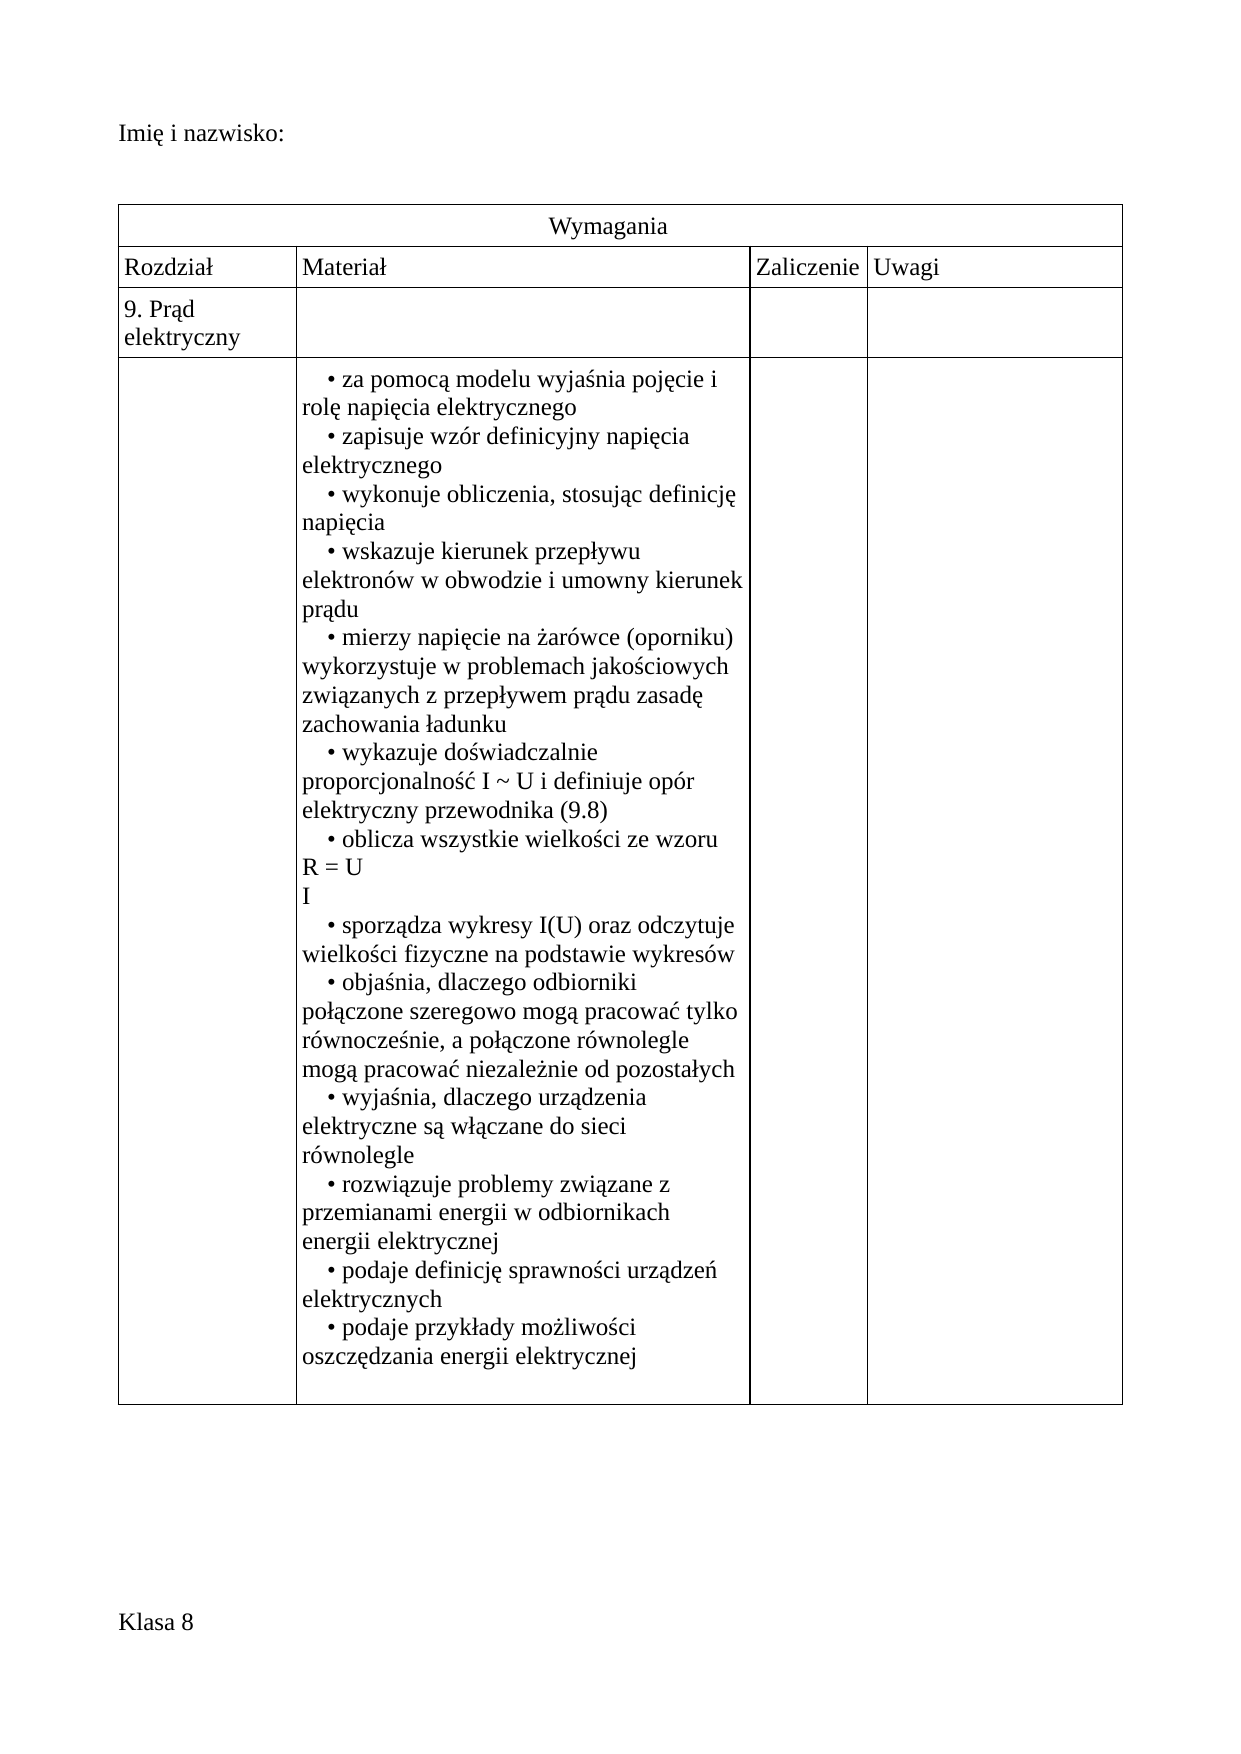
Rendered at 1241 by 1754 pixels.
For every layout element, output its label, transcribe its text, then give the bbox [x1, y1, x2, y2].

table_cell Uwagi [868, 247, 1122, 287]
table_cell Rozdział [119, 247, 296, 287]
table_cell [297, 288, 749, 357]
table_cell [751, 288, 867, 357]
table_cell Zaliczenie [751, 247, 867, 287]
table_cell Materiał [297, 247, 749, 287]
table_cell [868, 288, 1122, 357]
text Klasa 8 [118, 1607, 1122, 1635]
table_cell 9. Prąd elektryczny [119, 288, 296, 357]
text Imię i nazwisko: [118, 118, 1122, 147]
table_cell • za pomocą modelu wyjaśnia pojęcie i rolę napięcia elektrycznego • zapisuje wzór definicyjny napięcia elektrycznego • wykonuje obliczenia, stosując definicję napięcia • wskazuje kierunek przepływu elektronów w obwodzie i umowny kierunek prądu • mierzy napięcie na żarówce (oporniku) wykorzystuje w problemach jakościowych związanych z przepływem prądu zasadę zachowania ładunku • wykazuje doświadczalnie proporcjonalność I ~ U i definiuje opór elektryczny przewodnika (9.8) • oblicza wszystkie wielkości ze wzoru R = U I • sporządza wykresy I(U) oraz odczytuje wielkości fizyczne na podstawie wykresów • objaśnia, dlaczego odbiorniki połączone szeregowo mogą pracować tylko równocześnie, a połączone równolegle mogą pracować niezależnie od pozostałych • wyjaśnia, dlaczego urządzenia elektryczne są włączane do sieci równolegle • rozwiązuje problemy związane z przemianami energii w odbiornikach energii elektrycznej • podaje definicję sprawności urządzeń elektrycznych • podaje przykłady możliwości oszczędzania energii elektrycznej [297, 358, 749, 1404]
table_cell [868, 358, 1122, 1404]
table_cell [119, 358, 296, 1404]
table_header Wymagania [119, 205, 1122, 246]
table_cell [751, 358, 867, 1404]
